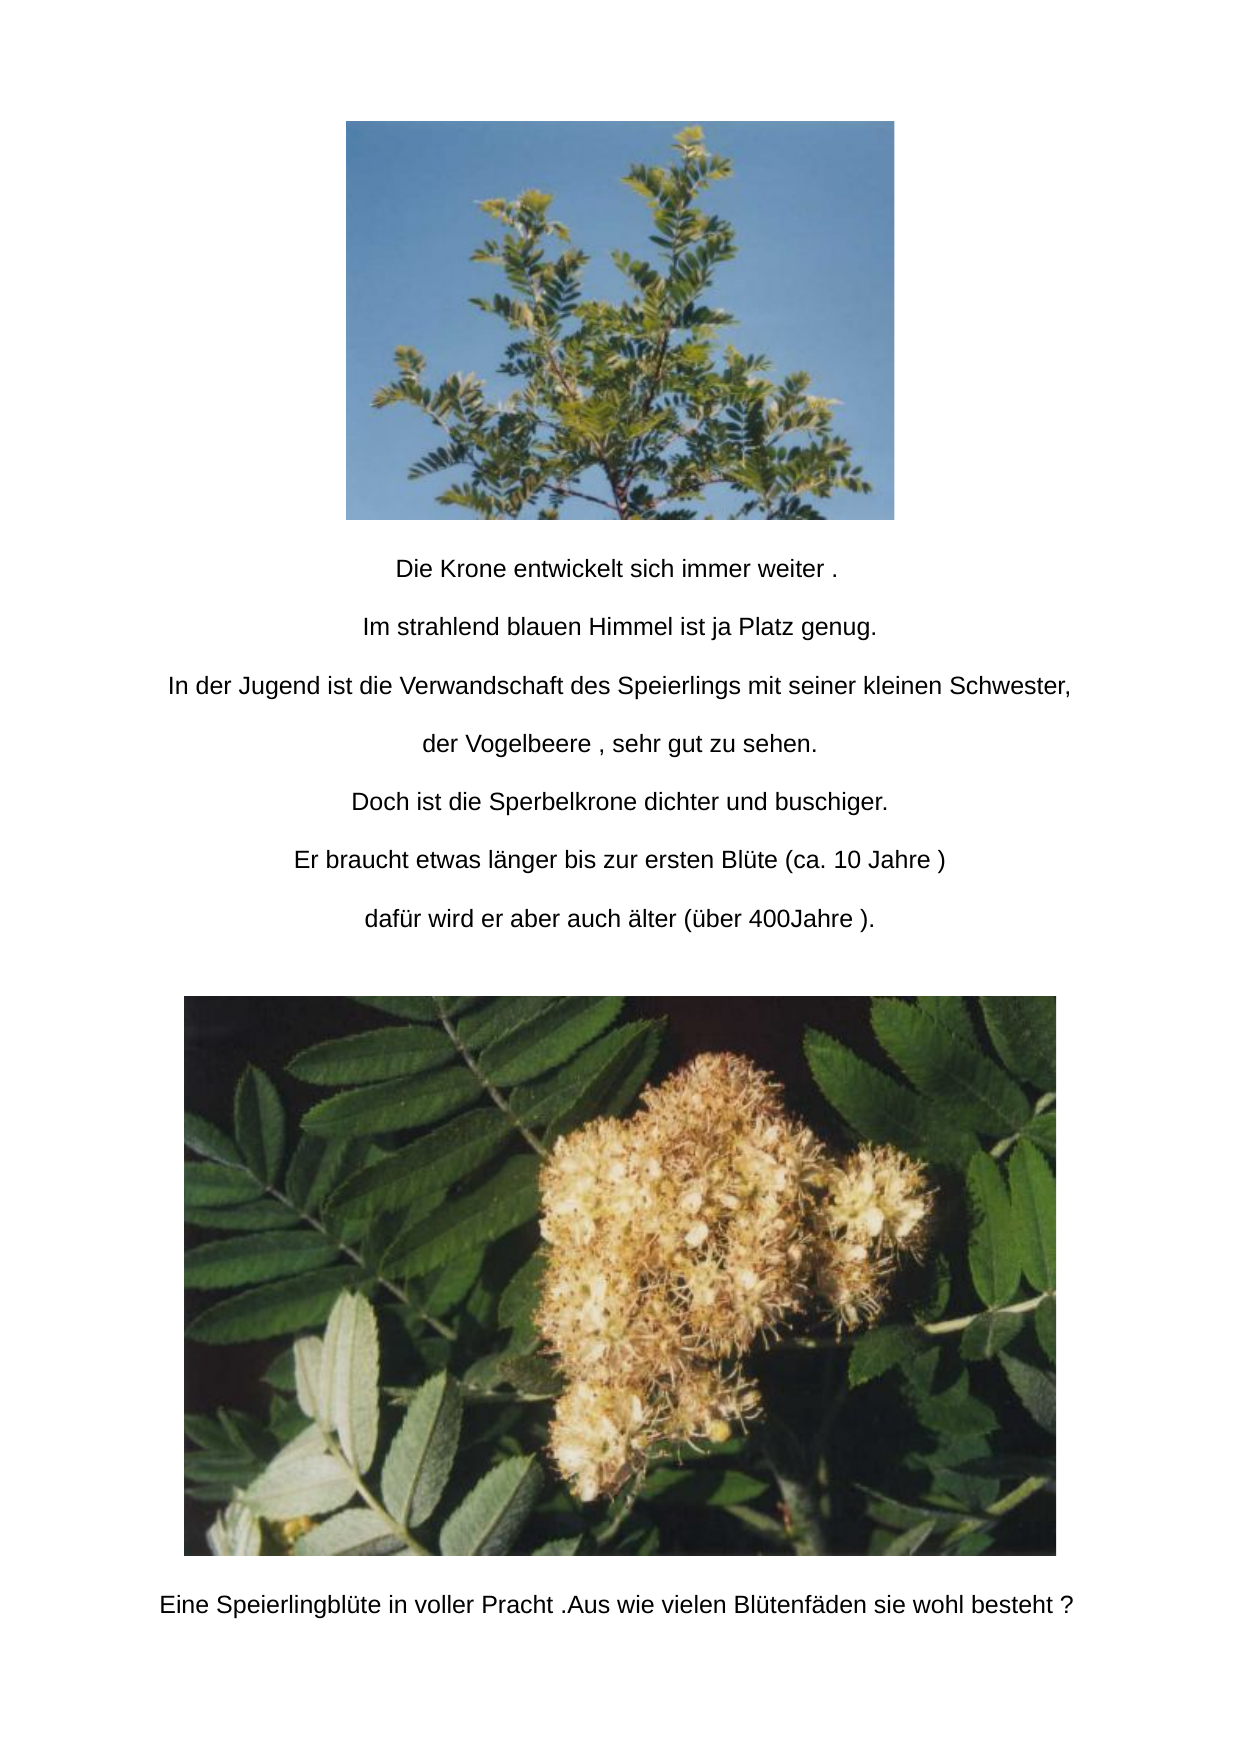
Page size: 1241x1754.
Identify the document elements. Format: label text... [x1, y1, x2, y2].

table_cell [56, 118, 1184, 551]
picture [184, 996, 1057, 1556]
table_cell Die Krone entwickelt sich immer weiter . Im strahlend blauen Himmel ist ja Platz genug. In der Jugend ist die Verwandschaft des Speierlings mit seiner kleinen Schwester, der Vogelbeere , sehr gut zu sehen. Doch ist die Sperbelkrone dichter und buschiger. Er braucht etwas länger bis zur ersten Blüte (ca. 10 Jahre ) dafür wird er aber auch älter (über 400Jahre ). [56, 551, 1184, 993]
table_cell Eine Speierlingblüte in voller Pracht .Aus wie vielen Blütenfäden sie wohl besteht ? [56, 1588, 1184, 1636]
picture [346, 121, 895, 520]
table_cell [56, 994, 1184, 1587]
